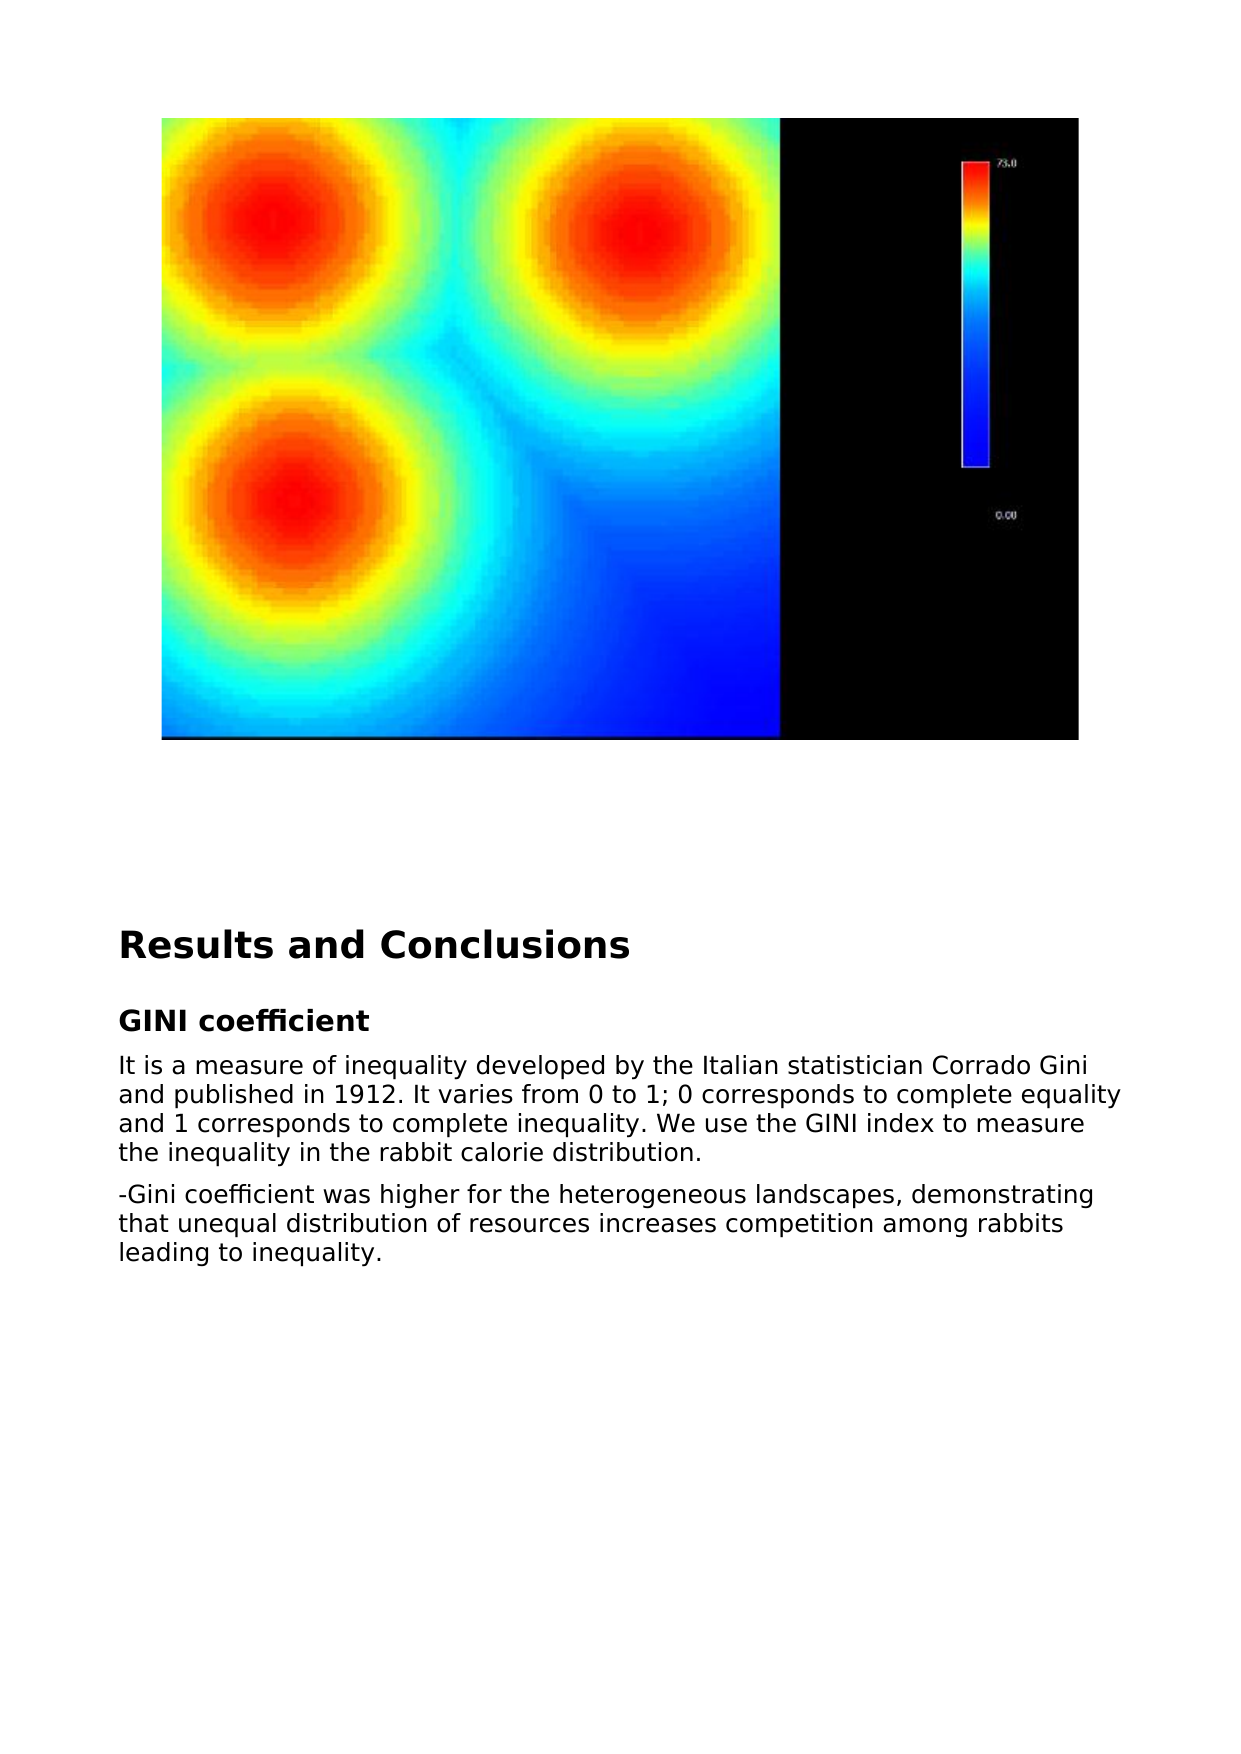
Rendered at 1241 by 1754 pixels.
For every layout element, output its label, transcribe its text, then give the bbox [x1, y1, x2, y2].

text -Gini coefficient was higher for the heterogeneous landscapes, demonstrating that unequal distribution of resources increases competition among rabbits leading to inequality. [118, 1180, 1122, 1297]
text It is a measure of inequality developed by the Italian statistician Corrado Gini and published in 1912. It varies from 0 to 1; 0 corresponds to complete equality and 1 corresponds to complete inequality. We use the GINI index to measure the inequality in the rabbit calorie distribution. [118, 1051, 1122, 1168]
subtitle GINI coefficient [118, 1004, 1122, 1038]
picture [161, 118, 1079, 740]
subtitle Results and Conclusions [118, 923, 1122, 967]
